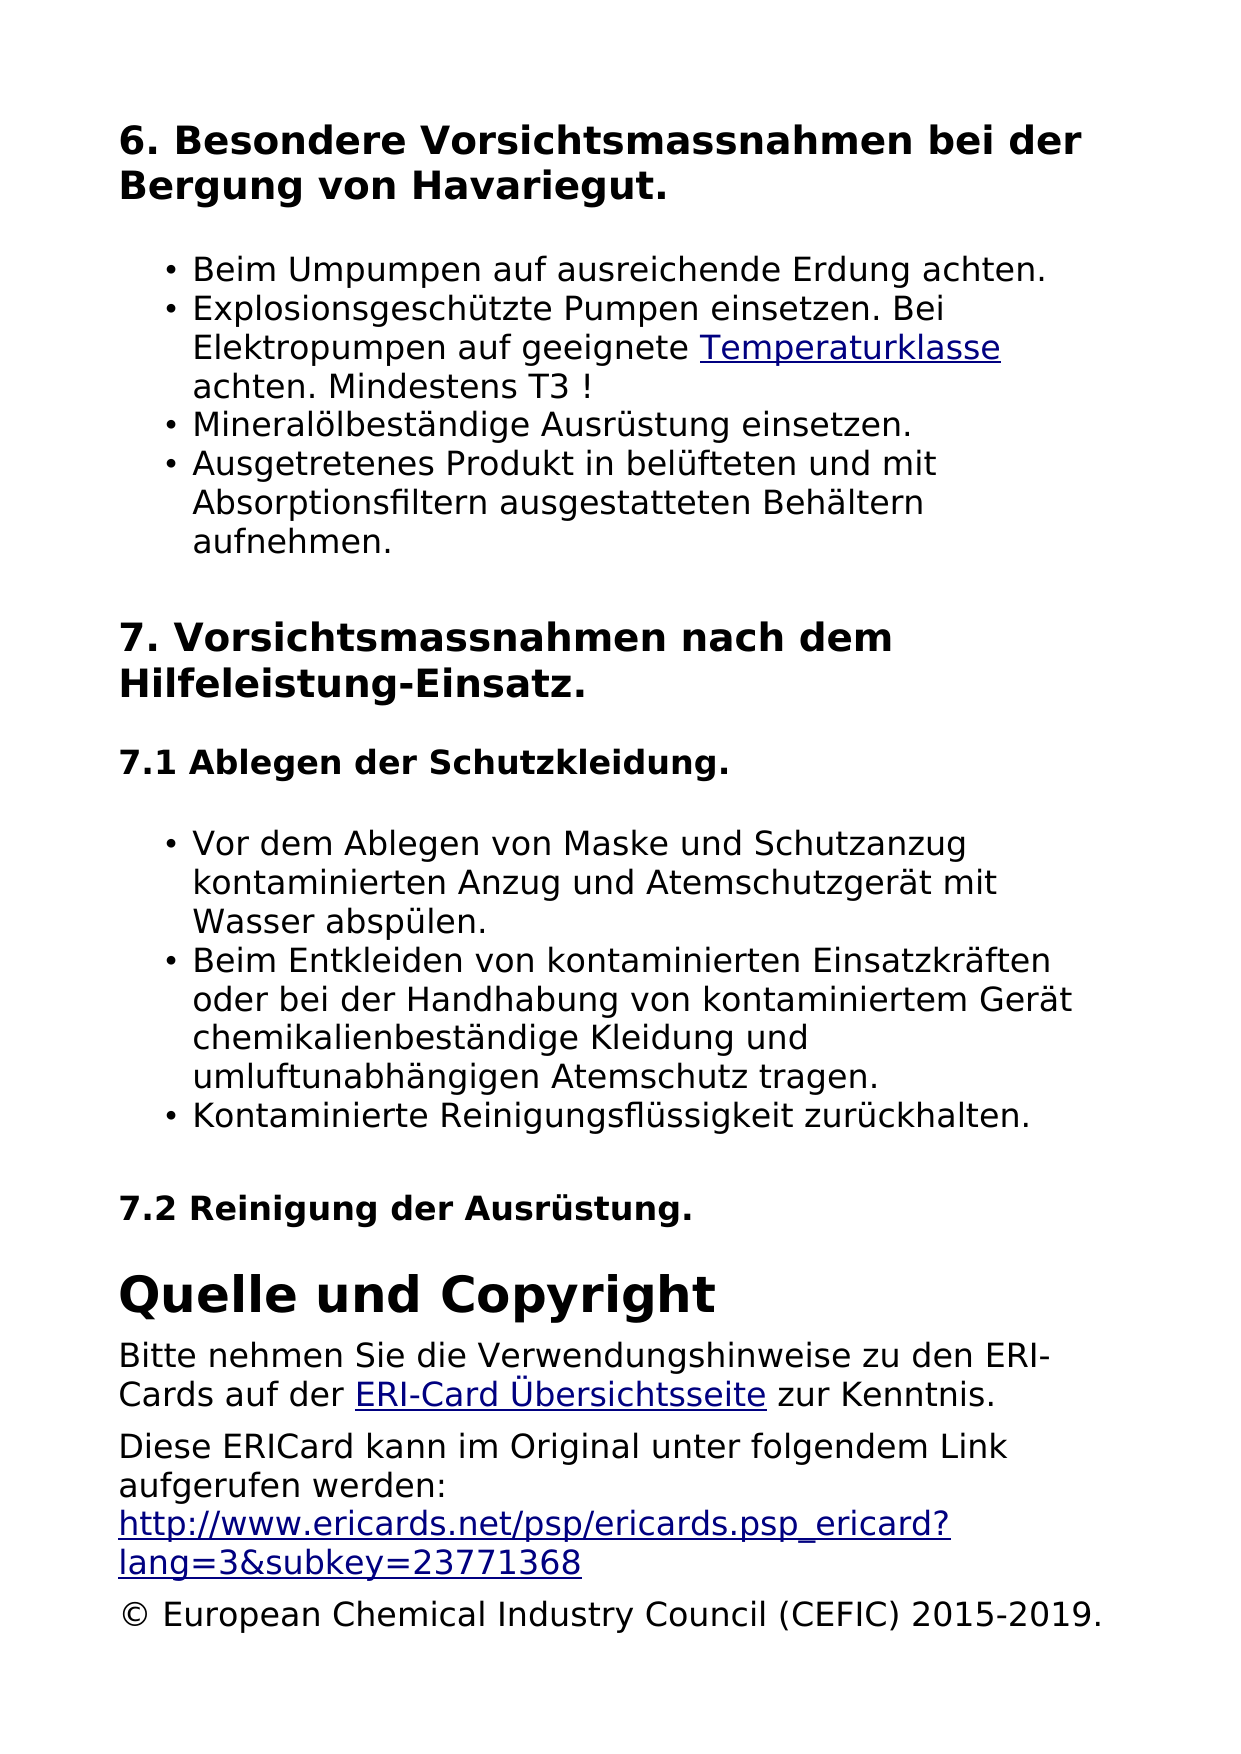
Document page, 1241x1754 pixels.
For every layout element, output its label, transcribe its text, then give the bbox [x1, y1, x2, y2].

list Beim Entkleiden von kontaminierten Einsatzkräften oder bei der Handhabung von kontaminiertem Gerät chemikalienbeständige Kleidung und umluftunabhängigen Atemschutz tragen. [177, 941, 1122, 1097]
subtitle 7. Vorsichtsmassnahmen nach dem Hilfeleistung-Einsatz. [118, 616, 1122, 706]
subtitle 7.1 Ablegen der Schutzkleidung. [118, 744, 1122, 783]
list Ausgetretenes Produkt in belüfteten und mit Absorptionsfiltern ausgestatteten Behältern aufnehmen. [177, 445, 1122, 561]
text Diese ERICard kann im Original unter folgendem Link aufgerufen werden: http://www.ericards.net/psp/ericards.psp_ericard?lang=3&subkey=23771368 [118, 1427, 1122, 1583]
list Kontaminierte Reinigungsflüssigkeit zurückhalten. [177, 1097, 1122, 1135]
list Vor dem Ablegen von Maske und Schutzanzug kontaminierten Anzug und Atemschutzgerät mit Wasser abspülen. [177, 824, 1122, 941]
subtitle Quelle und Copyright [118, 1266, 1122, 1324]
list Explosionsgeschützte Pumpen einsetzen. Bei Elektropumpen auf geeignete Temperaturklasse achten. Mindestens T3 ! [177, 289, 1122, 406]
list Beim Umpumpen auf ausreichende Erdung achten. [177, 251, 1122, 289]
list Mineralölbeständige Ausrüstung einsetzen. [177, 406, 1122, 445]
subtitle 6. Besondere Vorsichtsmassnahmen bei der Bergung von Havariegut. [118, 118, 1122, 208]
text © European Chemical Industry Council (CEFIC) 2015-2019. [118, 1595, 1122, 1634]
text Bitte nehmen Sie die Verwendungshinweise zu den ERI-Cards auf der ERI-Card Übersichtsseite zur Kenntnis. [118, 1337, 1122, 1415]
subtitle 7.2 Reinigung der Ausrüstung. [118, 1190, 1122, 1229]
